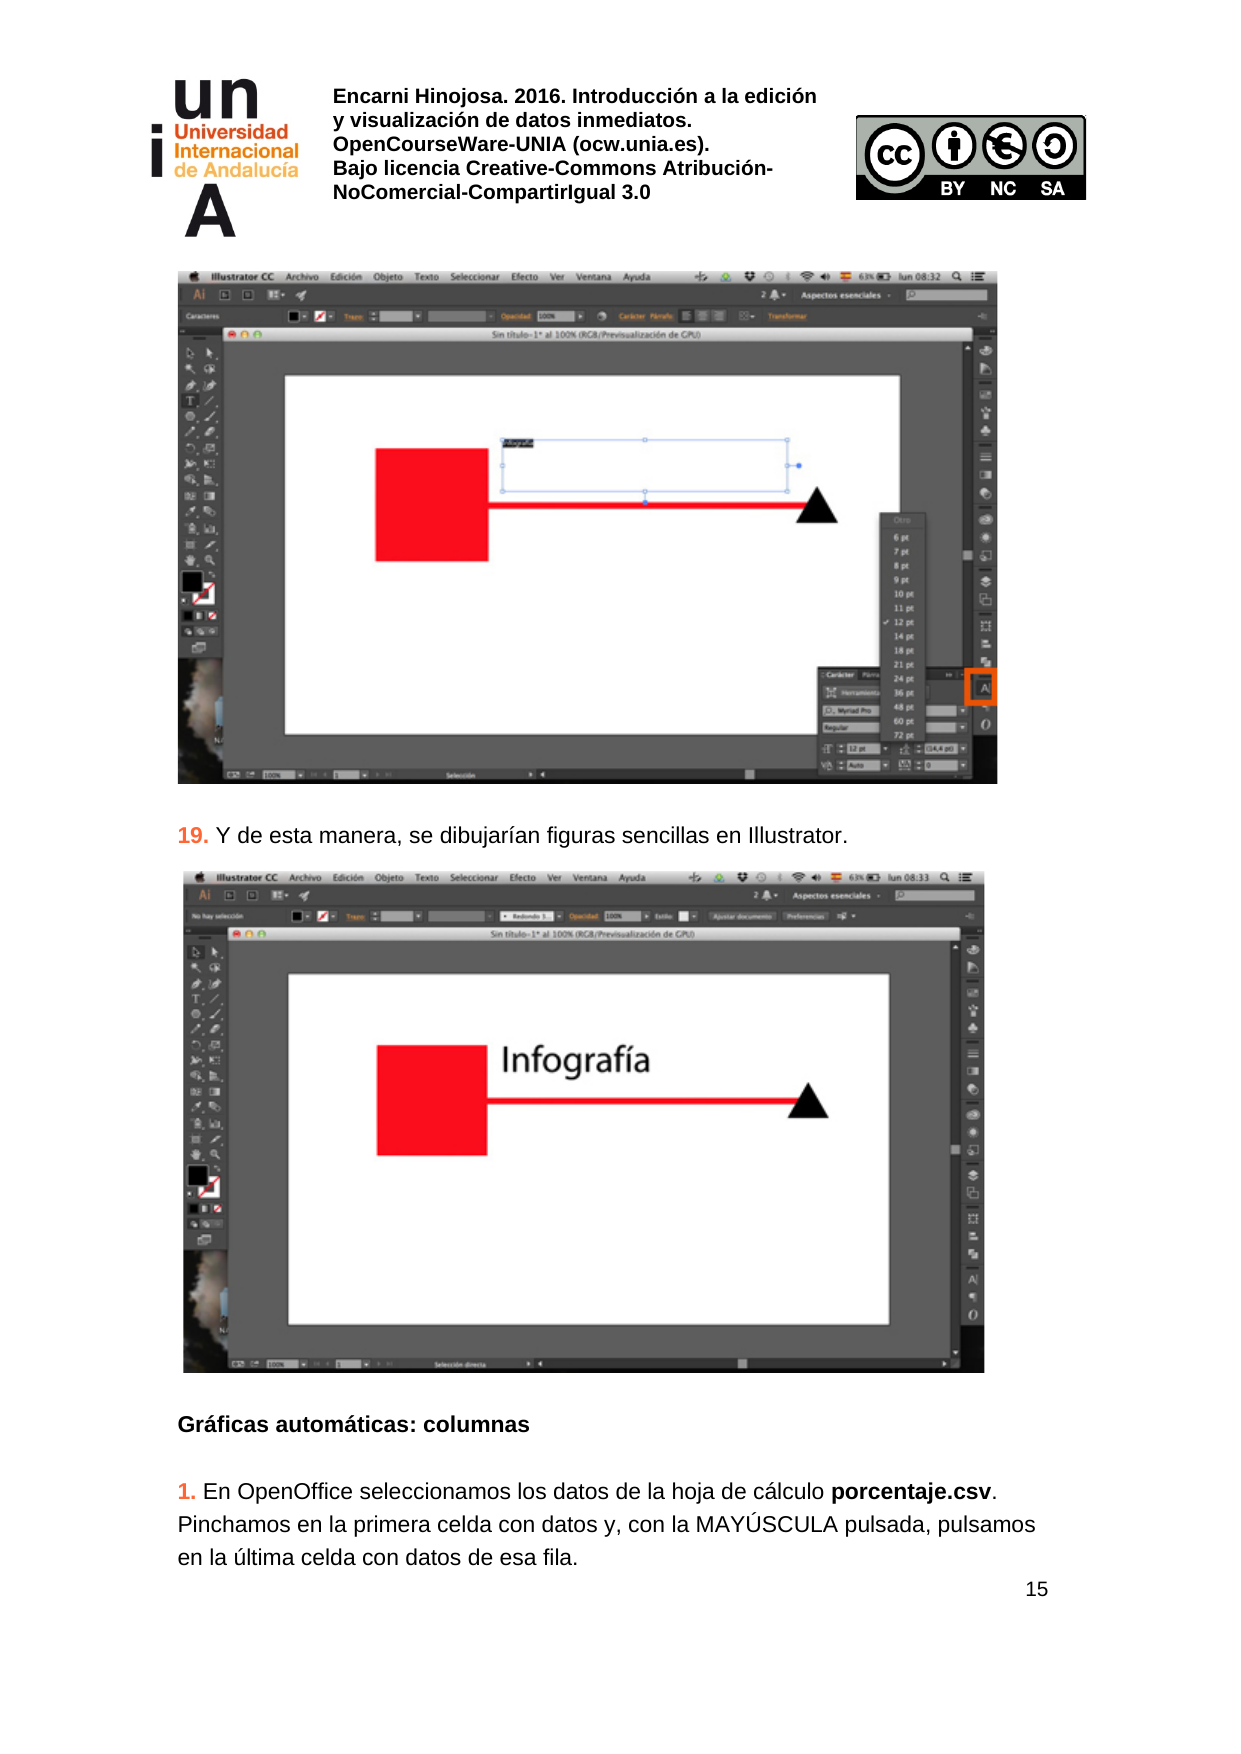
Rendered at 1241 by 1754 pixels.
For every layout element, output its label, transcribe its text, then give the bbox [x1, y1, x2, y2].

picture [148, 75, 303, 240]
picture [183, 871, 985, 1373]
subtitle 19. Y de esta manera, se dibujarían figuras sencillas en Illustrator. [177, 817, 1048, 850]
subtitle 1. En OpenOffice seleccionamos los datos de la hoja de cálculo porcentaje.csv. Pinchamos en la primera celda con datos y, con la MAYÚSCULA pulsada, pulsamos en la última celda con datos de esa fila. [177, 1472, 1048, 1572]
subtitle Gráficas automáticas: columnas [177, 1406, 1048, 1439]
picture [177, 271, 998, 784]
